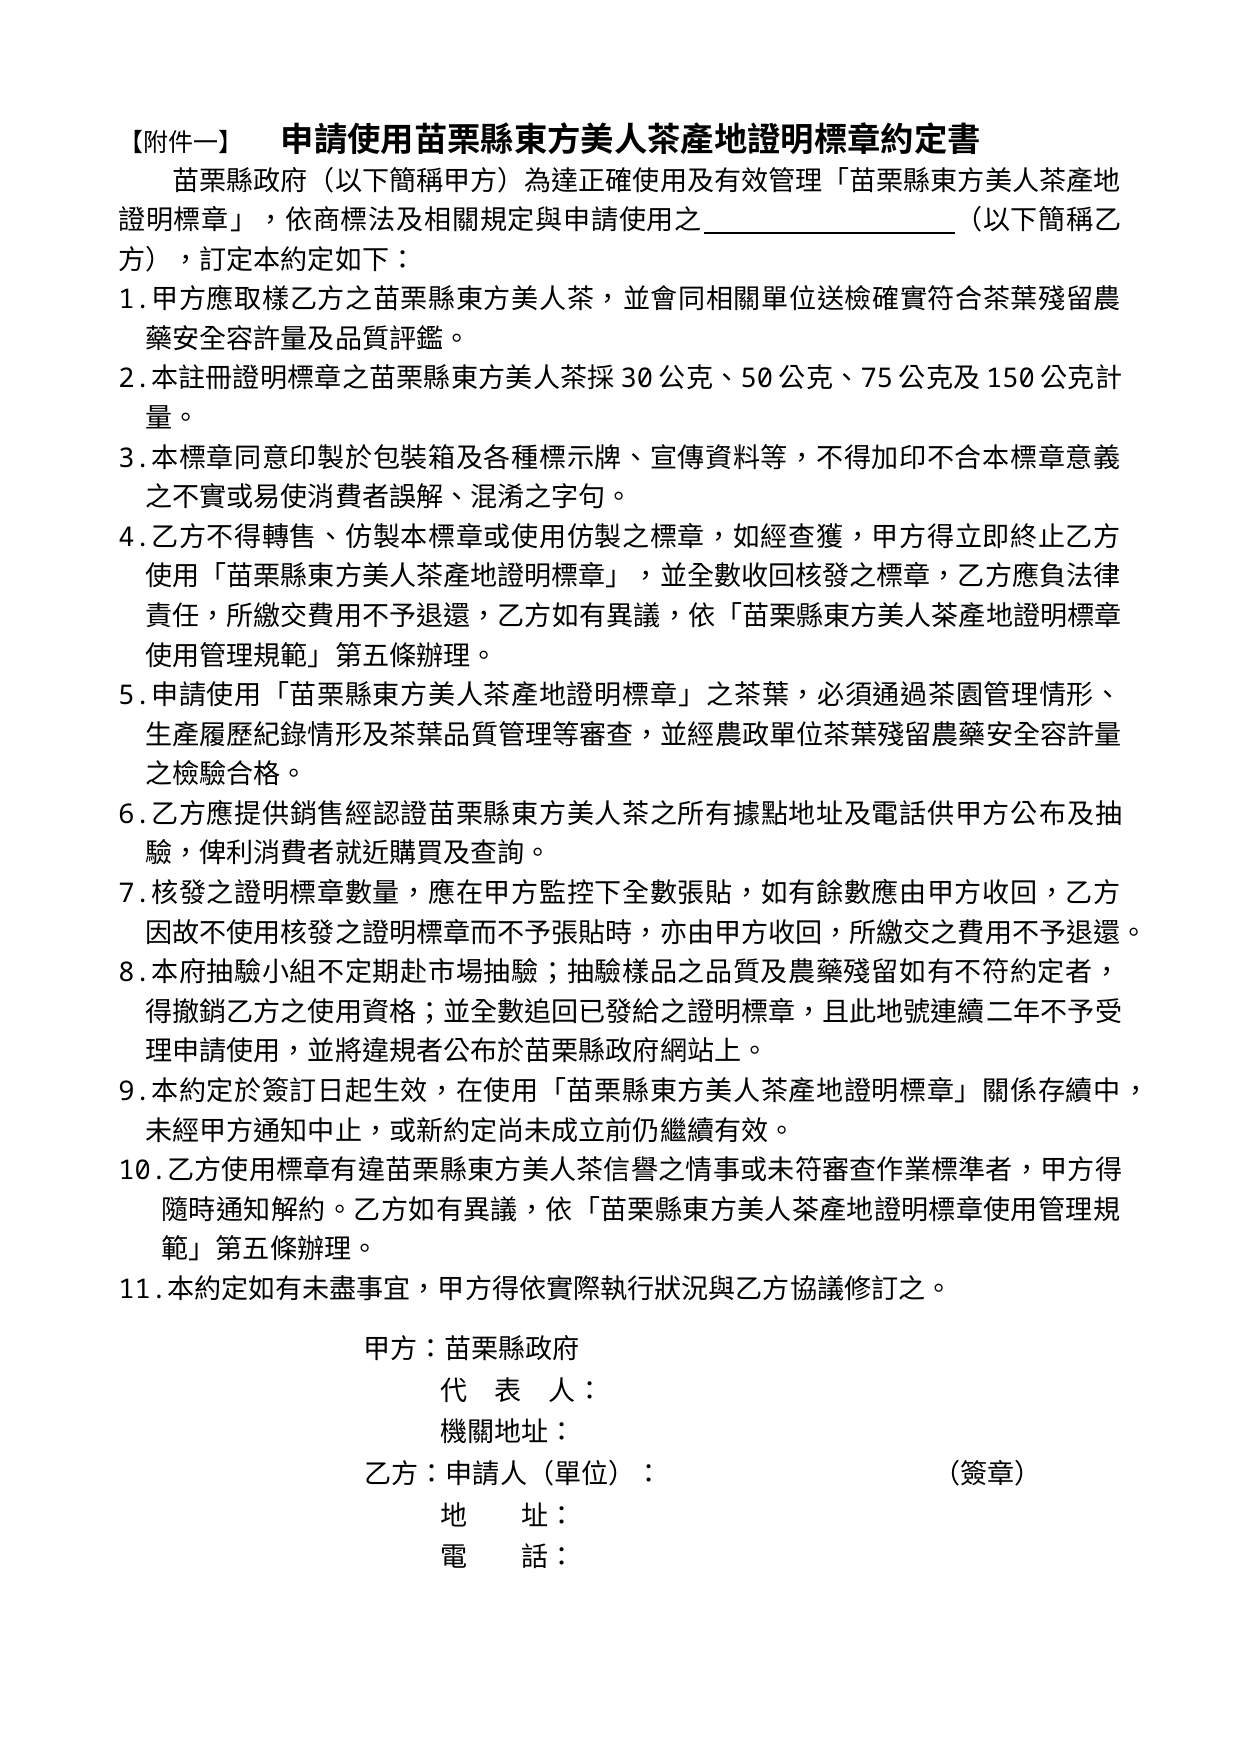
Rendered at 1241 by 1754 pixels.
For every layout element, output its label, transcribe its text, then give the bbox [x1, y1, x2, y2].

text 5.申請使用「苗栗縣東方美人茶產地證明標章」之茶葉，必須通過茶園管理情形、生產履歷紀錄情形及茶葉品質管理等審查，並經農政單位茶葉殘留農藥安全容許量之檢驗合格。 [118, 673, 1122, 792]
text 地 址： [440, 1492, 1122, 1533]
text 9.本約定於簽訂日起生效，在使用「苗栗縣東方美人茶產地證明標章」關係存續中，未經甲方通知中止，或新約定尚未成立前仍繼續有效。 [118, 1069, 1122, 1148]
text 2.本註冊證明標章之苗栗縣東方美人茶採30公克、50公克、75公克及150公克計量。 [118, 356, 1122, 435]
text 機關地址： [440, 1408, 1122, 1450]
text 苗栗縣政府（以下簡稱甲方）為達正確使用及有效管理「苗栗縣東方美人茶產地證明標章」，依商標法及相關規定與申請使用之 （以下簡稱乙方），訂定本約定如下： [118, 158, 1122, 277]
text 6.乙方應提供銷售經認證苗栗縣東方美人茶之所有據點地址及電話供甲方公布及抽驗，俾利消費者就近購買及查詢。 [118, 792, 1122, 871]
text 電 話： [440, 1533, 1122, 1575]
text 乙方：申請人（單位）： （簽章） [364, 1450, 1122, 1492]
text 7.核發之證明標章數量，應在甲方監控下全數張貼，如有餘數應由甲方收回，乙方因故不使用核發之證明標章而不予張貼時，亦由甲方收回，所繳交之費用不予退還。 [118, 871, 1122, 950]
text 8.本府抽驗小組不定期赴市場抽驗；抽驗樣品之品質及農藥殘留如有不符約定者，得撤銷乙方之使用資格；並全數追回已發給之證明標章，且此地號連續二年不予受理申請使用，並將違規者公布於苗栗縣政府網站上。 [118, 950, 1122, 1069]
text 10.乙方使用標章有違苗栗縣東方美人茶信譽之情事或未符審查作業標準者，甲方得隨時通知解約。乙方如有異議，依「苗栗縣東方美人茶產地證明標章使用管理規範」第五條辦理。 [118, 1148, 1122, 1267]
text 代 表 人： [440, 1367, 1122, 1408]
text 【附件一】 申請使用苗栗縣東方美人茶產地證明標章約定書 [118, 96, 1122, 158]
text 甲方：苗栗縣政府 [363, 1325, 1122, 1367]
text 1.甲方應取樣乙方之苗栗縣東方美人茶，並會同相關單位送檢確實符合茶葉殘留農藥安全容許量及品質評鑑。 [118, 277, 1122, 356]
text 11.本約定如有未盡事宜，甲方得依實際執行狀況與乙方協議修訂之。 [118, 1267, 1122, 1306]
text 4.乙方不得轉售、仿製本標章或使用仿製之標章，如經查獲，甲方得立即終止乙方使用「苗栗縣東方美人茶產地證明標章」，並全數收回核發之標章，乙方應負法律責任，所繳交費用不予退還，乙方如有異議，依「苗栗縣東方美人茶產地證明標章使用管理規範」第五條辦理。 [118, 514, 1122, 673]
text 3.本標章同意印製於包裝箱及各種標示牌、宣傳資料等，不得加印不合本標章意義之不實或易使消費者誤解、混淆之字句。 [118, 435, 1122, 514]
